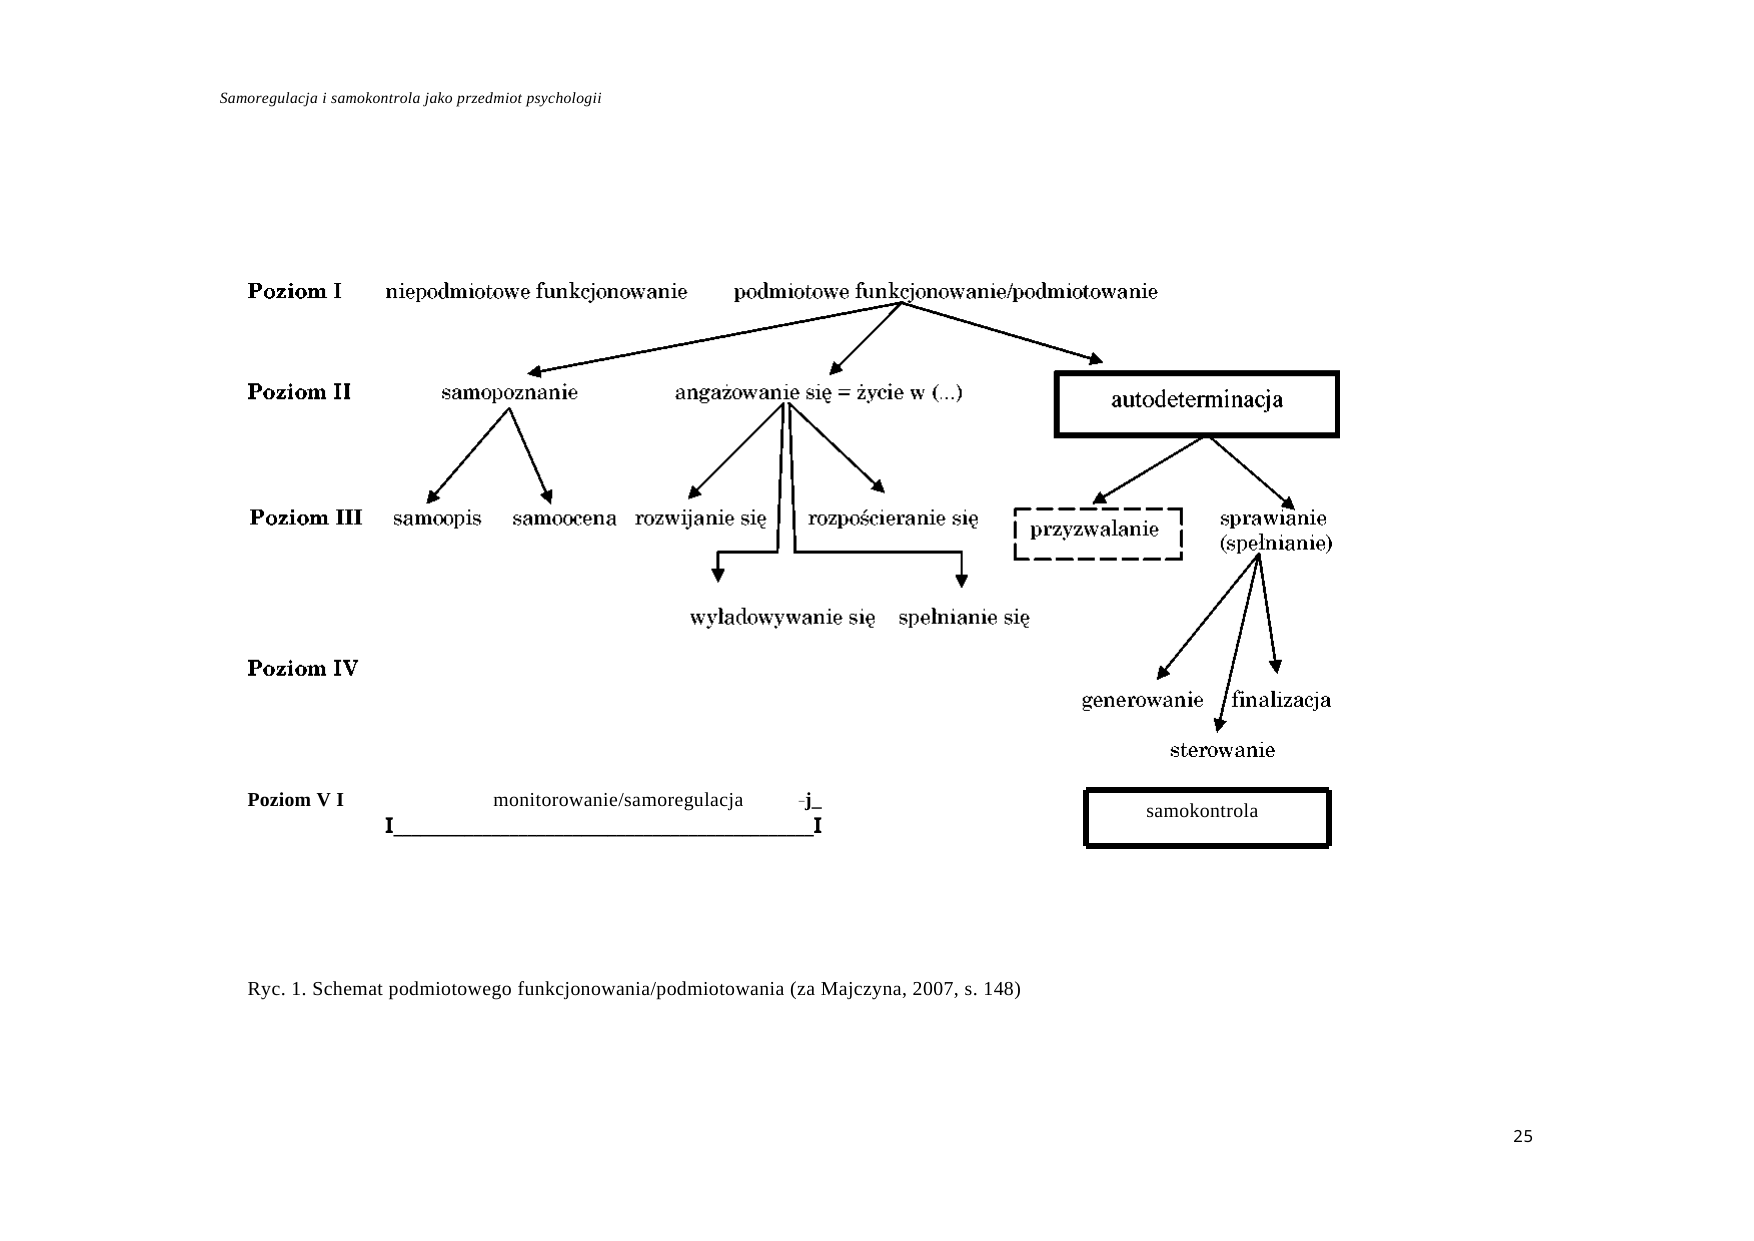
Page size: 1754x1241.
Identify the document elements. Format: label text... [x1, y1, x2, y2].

text I I [385, 812, 826, 838]
text Ryc. 1. Schemat podmiotowego funkcjonowania/podmiotowania (za Majczyna, 2007, s. 148) [247, 980, 1341, 1000]
text Poziom V I monitorowanie/samoregulacja _j_ [247, 785, 826, 812]
text samokontrola [1146, 801, 1282, 821]
text Samoregulacja i samokontrola jako przedmiot psychologii [219, 91, 656, 107]
picture [248, 282, 1340, 757]
text 25 [1513, 1129, 1537, 1146]
